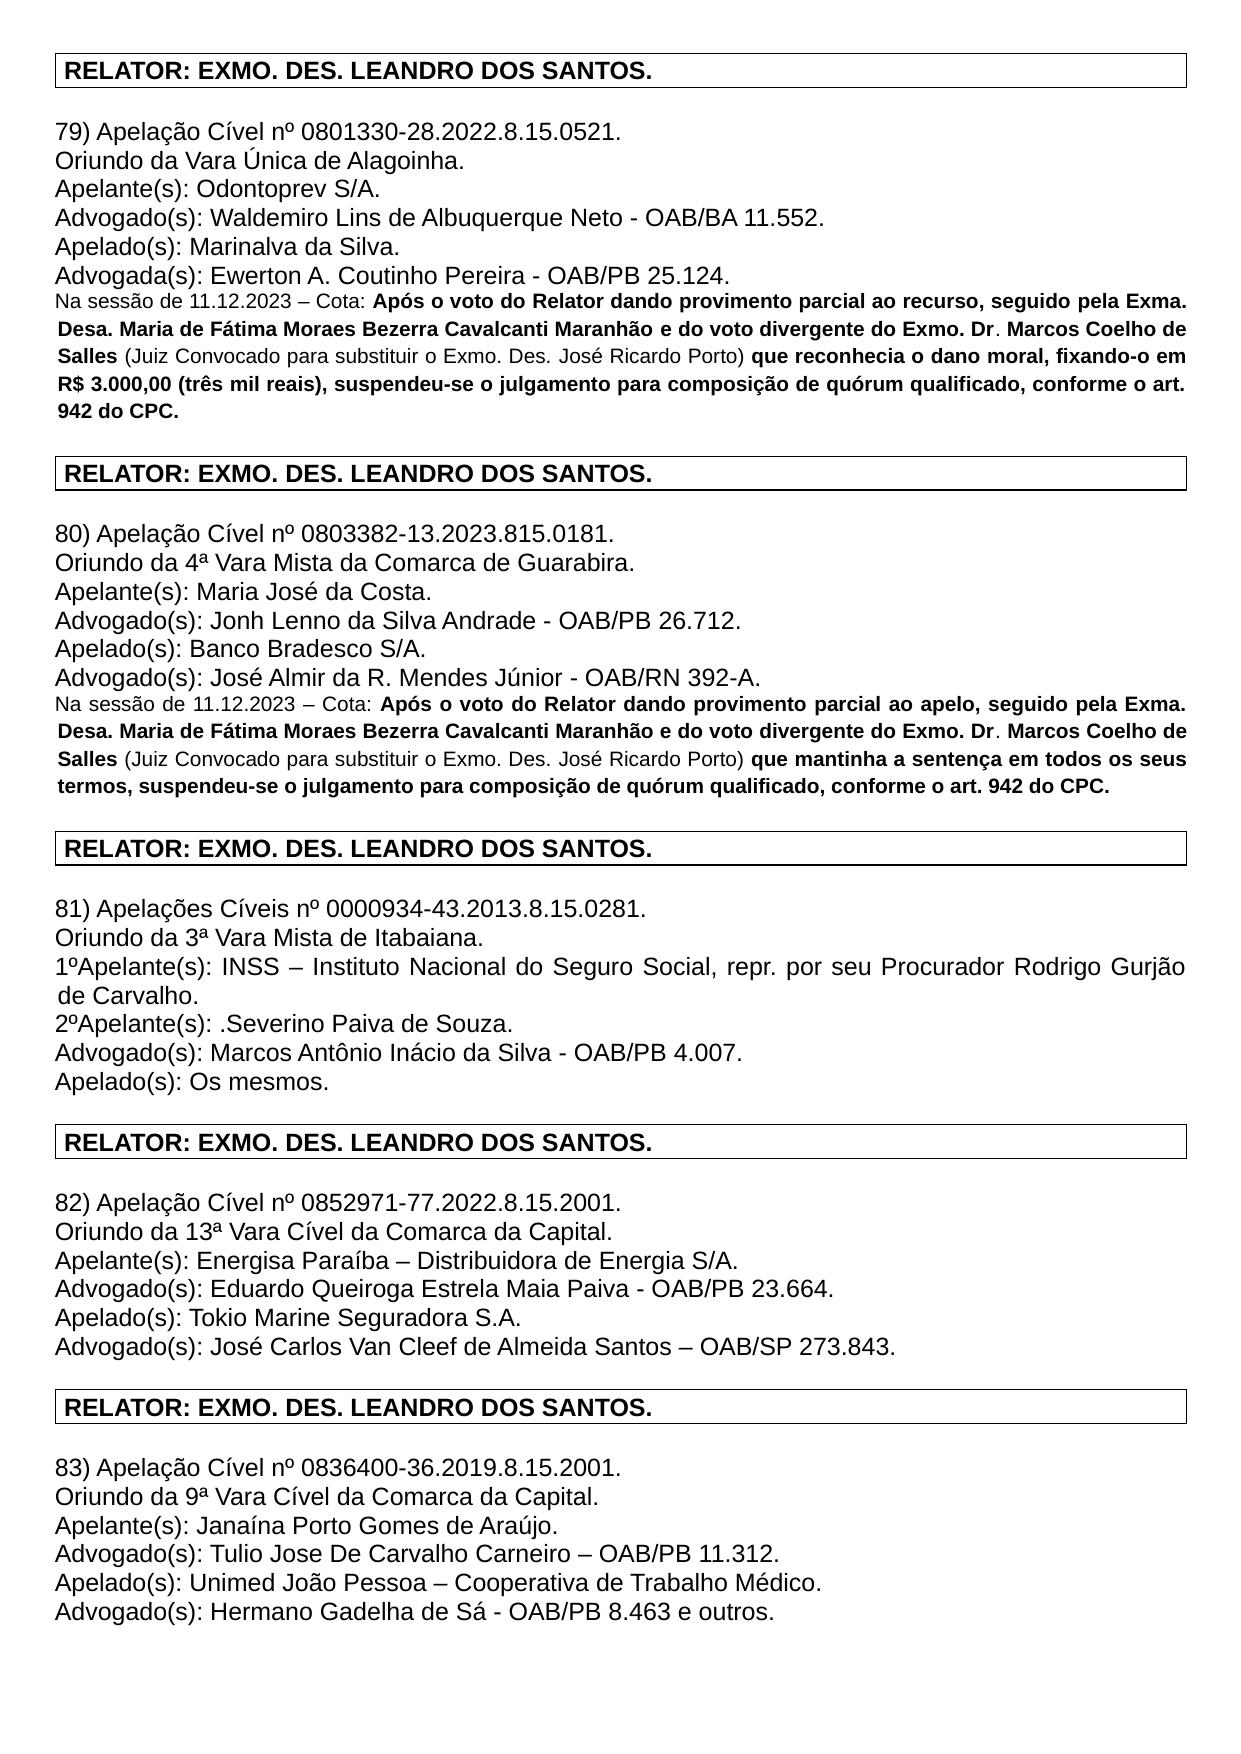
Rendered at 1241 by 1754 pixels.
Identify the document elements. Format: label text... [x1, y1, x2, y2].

text Advogado(s): Hermano Gadelha de Sá - OAB/PB 8.463 e outros. [54, 1597, 1187, 1626]
text Oriundo da 9ª Vara Cível da Comarca da Capital. [54, 1482, 1187, 1511]
text 79) Apelação Cível nº 0801330-28.2022.8.15.0521. [54, 117, 1187, 146]
text Apelante(s): Maria José da Costa. [54, 577, 1187, 606]
text RELATOR: EXMO. DES. LEANDRO DOS SANTOS. [56, 832, 1186, 864]
text 1ºApelante(s): INSS – Instituto Nacional do Seguro Social, repr. por seu Procurador Rodrigo Gurjão de Carvalho. [54, 952, 1187, 1009]
text Oriundo da 4ª Vara Mista da Comarca de Guarabira. [54, 548, 1187, 577]
text Advogado(s): Waldemiro Lins de Albuquerque Neto - OAB/BA 11.552. [54, 203, 1187, 232]
text 80) Apelação Cível nº 0803382-13.2023.815.0181. [54, 519, 1187, 548]
text 83) Apelação Cível nº 0836400-36.2019.8.15.2001. [54, 1453, 1187, 1482]
text Apelado(s): Tokio Marine Seguradora S.A. [54, 1303, 1187, 1332]
text RELATOR: EXMO. DES. LEANDRO DOS SANTOS. [56, 457, 1186, 489]
text Advogado(s): Jonh Lenno da Silva Andrade - OAB/PB 26.712. [54, 606, 1187, 634]
text Apelante(s): Odontoprev S/A. [54, 174, 1187, 203]
text Advogada(s): Ewerton A. Coutinho Pereira - OAB/PB 25.124. [54, 261, 1187, 289]
text 82) Apelação Cível nº 0852971-77.2022.8.15.2001. [54, 1188, 1187, 1217]
text RELATOR: EXMO. DES. LEANDRO DOS SANTOS. [56, 1390, 1186, 1423]
text Oriundo da Vara Única de Alagoinha. [54, 146, 1187, 174]
text RELATOR: EXMO. DES. LEANDRO DOS SANTOS. [56, 1125, 1186, 1158]
text Advogado(s): José Almir da R. Mendes Júnior - OAB/RN 392-A. [54, 663, 1187, 692]
text 2ºApelante(s): .Severino Paiva de Souza. [54, 1009, 1187, 1038]
text RELATOR: EXMO. DES. LEANDRO DOS SANTOS. [56, 54, 1186, 87]
text Na sessão de 11.12.2023 – Cota: Após o voto do Relator dando provimento parcial ao recurso, seguido pela Exma. Desa. Maria de Fátima Moraes Bezerra Cavalcanti Maranhão e do voto divergente do Exmo. Dr. Marcos Coelho de Salles (Juiz Convocado para substituir o Exmo. Des. José Ricardo Porto) que reconhecia o dano moral, fixando-o em R$ 3.000,00 (três mil reais), suspendeu-se o julgamento para composição de quórum qualificado, conforme o art. 942 do CPC. [54, 289, 1187, 423]
text Oriundo da 3ª Vara Mista de Itabaiana. [54, 923, 1187, 952]
text Apelante(s): Janaína Porto Gomes de Araújo. [54, 1511, 1187, 1539]
text Advogado(s): Eduardo Queiroga Estrela Maia Paiva - OAB/PB 23.664. [54, 1274, 1187, 1303]
text Advogado(s): José Carlos Van Cleef de Almeida Santos – OAB/SP 273.843. [54, 1332, 1187, 1361]
text 81) Apelações Cíveis nº 0000934-43.2013.8.15.0281. [54, 894, 1187, 923]
text Na sessão de 11.12.2023 – Cota: Após o voto do Relator dando provimento parcial ao apelo, seguido pela Exma. Desa. Maria de Fátima Moraes Bezerra Cavalcanti Maranhão e do voto divergente do Exmo. Dr. Marcos Coelho de Salles (Juiz Convocado para substituir o Exmo. Des. José Ricardo Porto) que mantinha a sentença em todos os seus termos, suspendeu-se o julgamento para composição de quórum qualificado, conforme o art. 942 do CPC. [54, 692, 1187, 798]
text Apelante(s): Energisa Paraíba – Distribuidora de Energia S/A. [54, 1246, 1187, 1274]
text Apelado(s): Unimed João Pessoa – Cooperativa de Trabalho Médico. [54, 1568, 1187, 1597]
text Apelado(s): Banco Bradesco S/A. [54, 634, 1187, 663]
text Advogado(s): Tulio Jose De Carvalho Carneiro – OAB/PB 11.312. [54, 1539, 1187, 1568]
text Oriundo da 13ª Vara Cível da Comarca da Capital. [54, 1217, 1187, 1246]
text Apelado(s): Os mesmos. [54, 1067, 1187, 1096]
text Advogado(s): Marcos Antônio Inácio da Silva - OAB/PB 4.007. [54, 1038, 1187, 1067]
text Apelado(s): Marinalva da Silva. [54, 232, 1187, 261]
